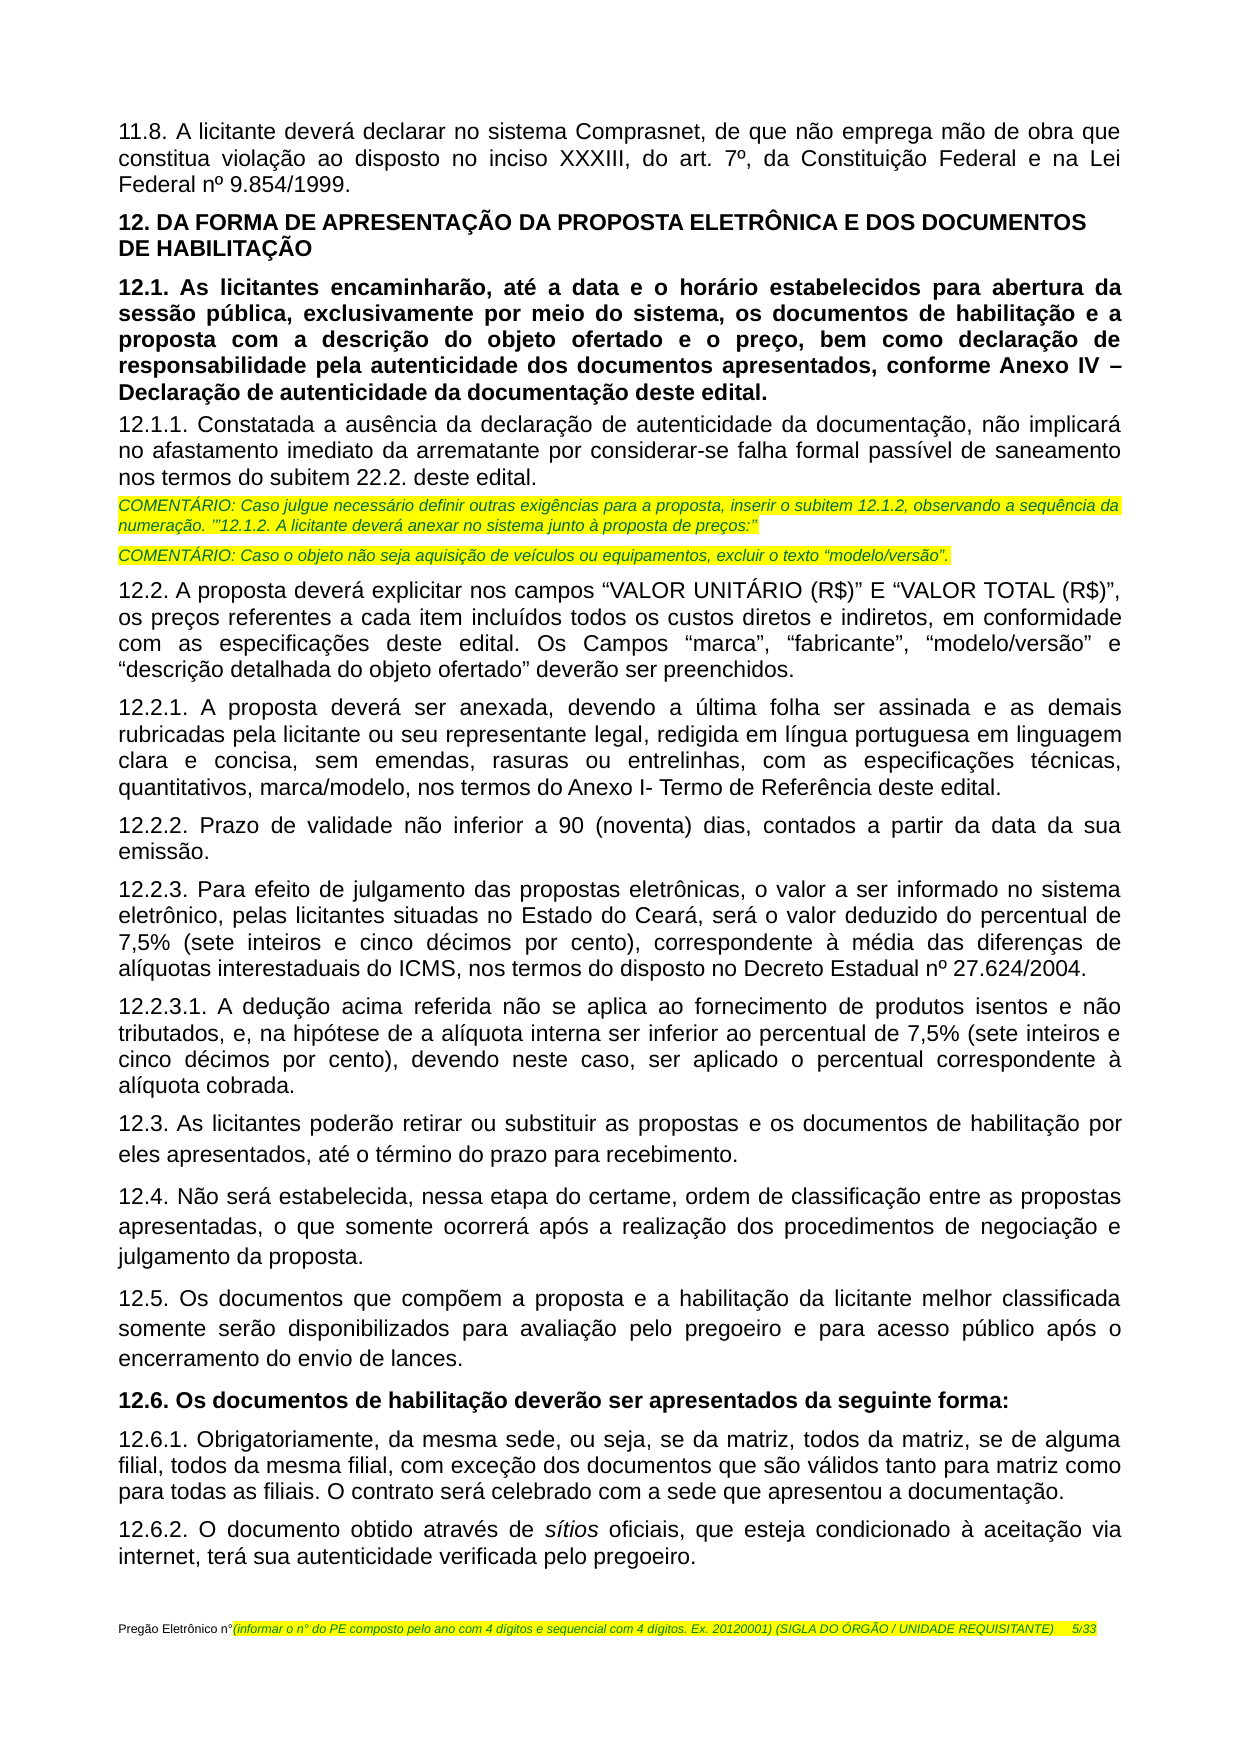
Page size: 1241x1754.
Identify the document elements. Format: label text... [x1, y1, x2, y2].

text 12.6. Os documentos de habilitação deverão ser apresentados da seguinte forma: [118, 1387, 1122, 1414]
text 12.2.3.1. A dedução acima referida não se aplica ao fornecimento de produtos isentos e não tributados, e, na hipótese de a alíquota interna ser inferior ao percentual de 7,5% (sete inteiros e cinco décimos por cento), devendo neste caso, ser aplicado o percentual correspondente à alíquota cobrada. [118, 993, 1122, 1099]
text COMENTÁRIO: Caso julgue necessário definir outras exigências para a proposta, inserir o subitem 12.1.2, observando a sequência da numeração. ’”12.1.2. A licitante deverá anexar no sistema junto à proposta de preços:’’ [118, 496, 1122, 534]
text 11.8. A licitante deverá declarar no sistema Comprasnet, de que não emprega mão de obra que constitua violação ao disposto no inciso XXXIII, do art. 7º, da Constituição Federal e na Lei Federal nº 9.854/1999. [118, 118, 1122, 197]
text 12.1.1. Constatada a ausência da declaração de autenticidade da documentação, não implicará no afastamento imediato da arrematante por considerar-se falha formal passível de saneamento nos termos do subitem 22.2. deste edital. [118, 411, 1122, 490]
list 12.4. Não será estabelecida, nessa etapa do certame, ordem de classificação entre as propostas apresentadas, o que somente ocorrerá após a realização dos procedimentos de negociação e julgamento da proposta. [118, 1183, 1122, 1269]
list 12.3. As licitantes poderão retirar ou substituir as propostas e os documentos de habilitação por eles apresentados, até o término do prazo para recebimento. [118, 1110, 1122, 1167]
text 12.6.1. Obrigatoriamente, da mesma sede, ou seja, se da matriz, todos da matriz, se de alguma filial, todos da mesma filial, com exceção dos documentos que são válidos tanto para matriz como para todas as filiais. O contrato será celebrado com a sede que apresentou a documentação. [118, 1426, 1122, 1504]
text 12.2.3. Para efeito de julgamento das propostas eletrônicas, o valor a ser informado no sistema eletrônico, pelas licitantes situadas no Estado do Ceará, será o valor deduzido do percentual de 7,5% (sete inteiros e cinco décimos por cento), correspondente à média das diferenças de alíquotas interestaduais do ICMS, nos termos do disposto no Decreto Estadual nº 27.624/2004. [118, 876, 1122, 981]
text 12.6.2. O documento obtido através de sítios oficiais, que esteja condicionado à aceitação via internet, terá sua autenticidade verificada pelo pregoeiro. [118, 1516, 1122, 1569]
text 12.2.1. A proposta deverá ser anexada, devendo a última folha ser assinada e as demais rubricadas pela licitante ou seu representante legal, redigida em língua portuguesa em linguagem clara e concisa, sem emendas, rasuras ou entrelinhas, com as especificações técnicas, quantitativos, marca/modelo, nos termos do Anexo I- Termo de Referência deste edital. [118, 694, 1122, 800]
text 12.2. A proposta deverá explicitar nos campos “VALOR UNITÁRIO (R$)” E “VALOR TOTAL (R$)”, os preços referentes a cada item incluídos todos os custos diretos e indiretos, em conformidade com as especificações deste edital. Os Campos “marca”, “fabricante”, “modelo/versão” e “descrição detalhada do objeto ofertado” deverão ser preenchidos. [118, 577, 1122, 683]
text COMENTÁRIO: Caso o objeto não seja aquisição de veículos ou equipamentos, excluir o texto “modelo/versão”. [118, 546, 1122, 565]
text 12. DA FORMA DE APRESENTAÇÃO DA PROPOSTA ELETRÔNICA E DOS DOCUMENTOS DE HABILITAÇÃO [118, 209, 1122, 262]
text 12.1. As licitantes encaminharão, até a data e o horário estabelecidos para abertura da sessão pública, exclusivamente por meio do sistema, os documentos de habilitação e a proposta com a descrição do objeto ofertado e o preço, bem como declaração de responsabilidade pela autenticidade dos documentos apresentados, conforme Anexo IV – Declaração de autenticidade da documentação deste edital. [118, 273, 1122, 405]
text 12.2.2. Prazo de validade não inferior a 90 (noventa) dias, contados a partir da data da sua emissão. [118, 812, 1122, 864]
list 12.5. Os documentos que compõem a proposta e a habilitação da licitante melhor classificada somente serão disponibilizados para avaliação pelo pregoeiro e para acesso público após o encerramento do envio de lances. [118, 1285, 1122, 1372]
